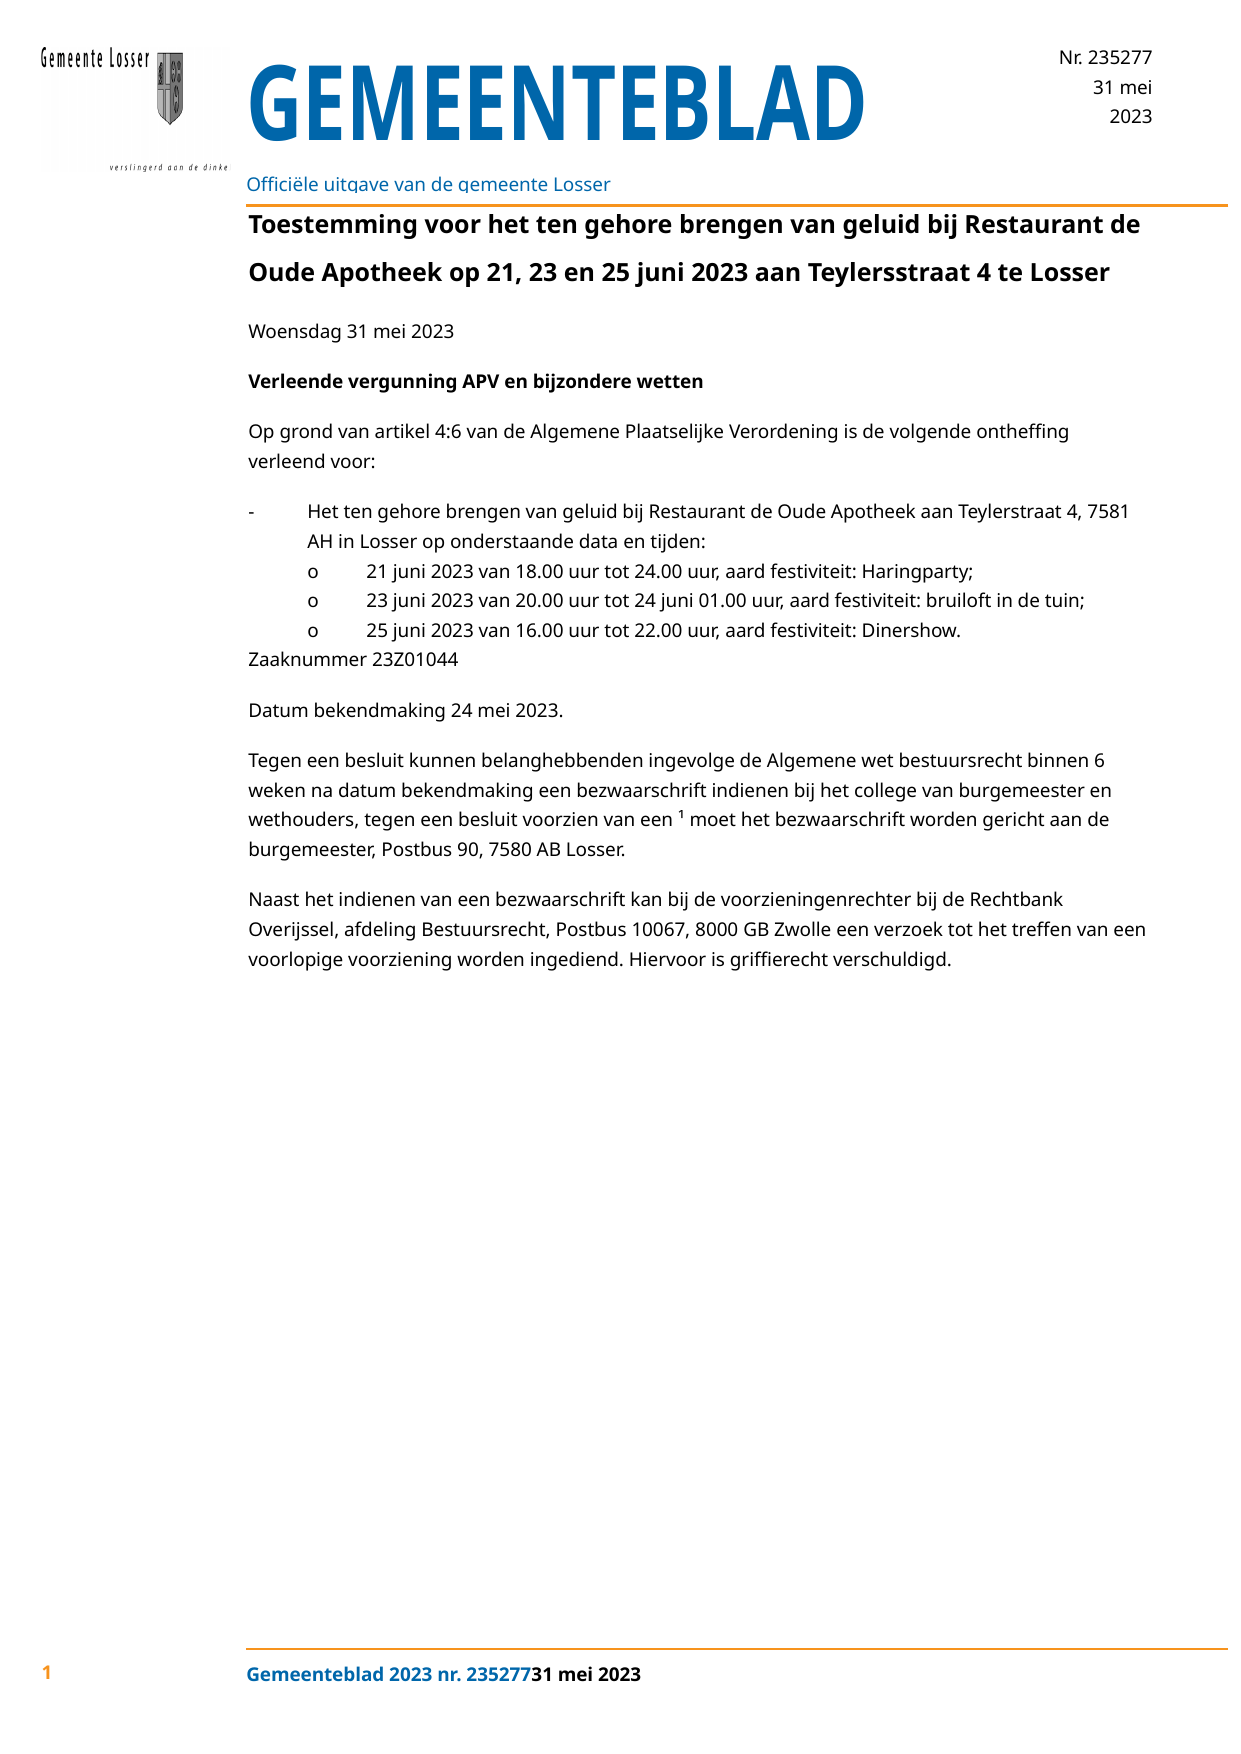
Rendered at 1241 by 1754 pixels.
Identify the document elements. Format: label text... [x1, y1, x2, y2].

text Datum bekendmaking 24 mei 2023. [248, 697, 1152, 723]
picture [41, 47, 231, 172]
text Verleende vergunning APV en bijzondere wetten [248, 368, 1152, 394]
text Woensdag 31 mei 2023 [248, 318, 1152, 344]
list Het ten gehore brengen van geluid bij Restaurant de Oude Apotheek aan Teylerstraat 4, 7581 AH in Losser op onderstaande data en tijden: [248, 499, 1152, 554]
list 21 juni 2023 van 18.00 uur tot 24.00 uur, aard festiviteit: Haringparty; [307, 558, 1152, 584]
text Zaaknummer 23Z01044 [248, 647, 1152, 672]
list 25 juni 2023 van 16.00 uur tot 22.00 uur, aard festiviteit: Dinershow. [307, 617, 1152, 643]
text Op grond van artikel 4:6 van de Algemene Plaatselijke Verordening is de volgende ontheffing verleend voor: [248, 419, 1152, 474]
list 23 juni 2023 van 20.00 uur tot 24 juni 01.00 uur, aard festiviteit: bruiloft in de tuin; [307, 587, 1152, 613]
text Tegen een besluit kunnen belanghebbenden ingevolge de Algemene wet bestuursrecht binnen 6 weken na datum bekendmaking een bezwaarschrift indienen bij het college van burgemeester en wethouders, tegen een besluit voorzien van een ¹ moet het bezwaarschrift worden gericht aan de burgemeester, Postbus 90, 7580 AB Losser. [248, 747, 1152, 862]
text Toestemming voor het ten gehore brengen van geluid bij Restaurant de Oude Apotheek op 21, 23 en 25 juni 2023 aan Teylersstraat 4 te Losser [248, 207, 1152, 288]
text Naast het indienen van een bezwaarschrift kan bij de voorzieningenrechter bij de Rechtbank Overijssel, afdeling Bestuursrecht, Postbus 10067, 8000 GB Zwolle een verzoek tot het treffen van een voorlopige voorziening worden ingediend. Hiervoor is griffierecht verschuldigd. [248, 887, 1152, 972]
